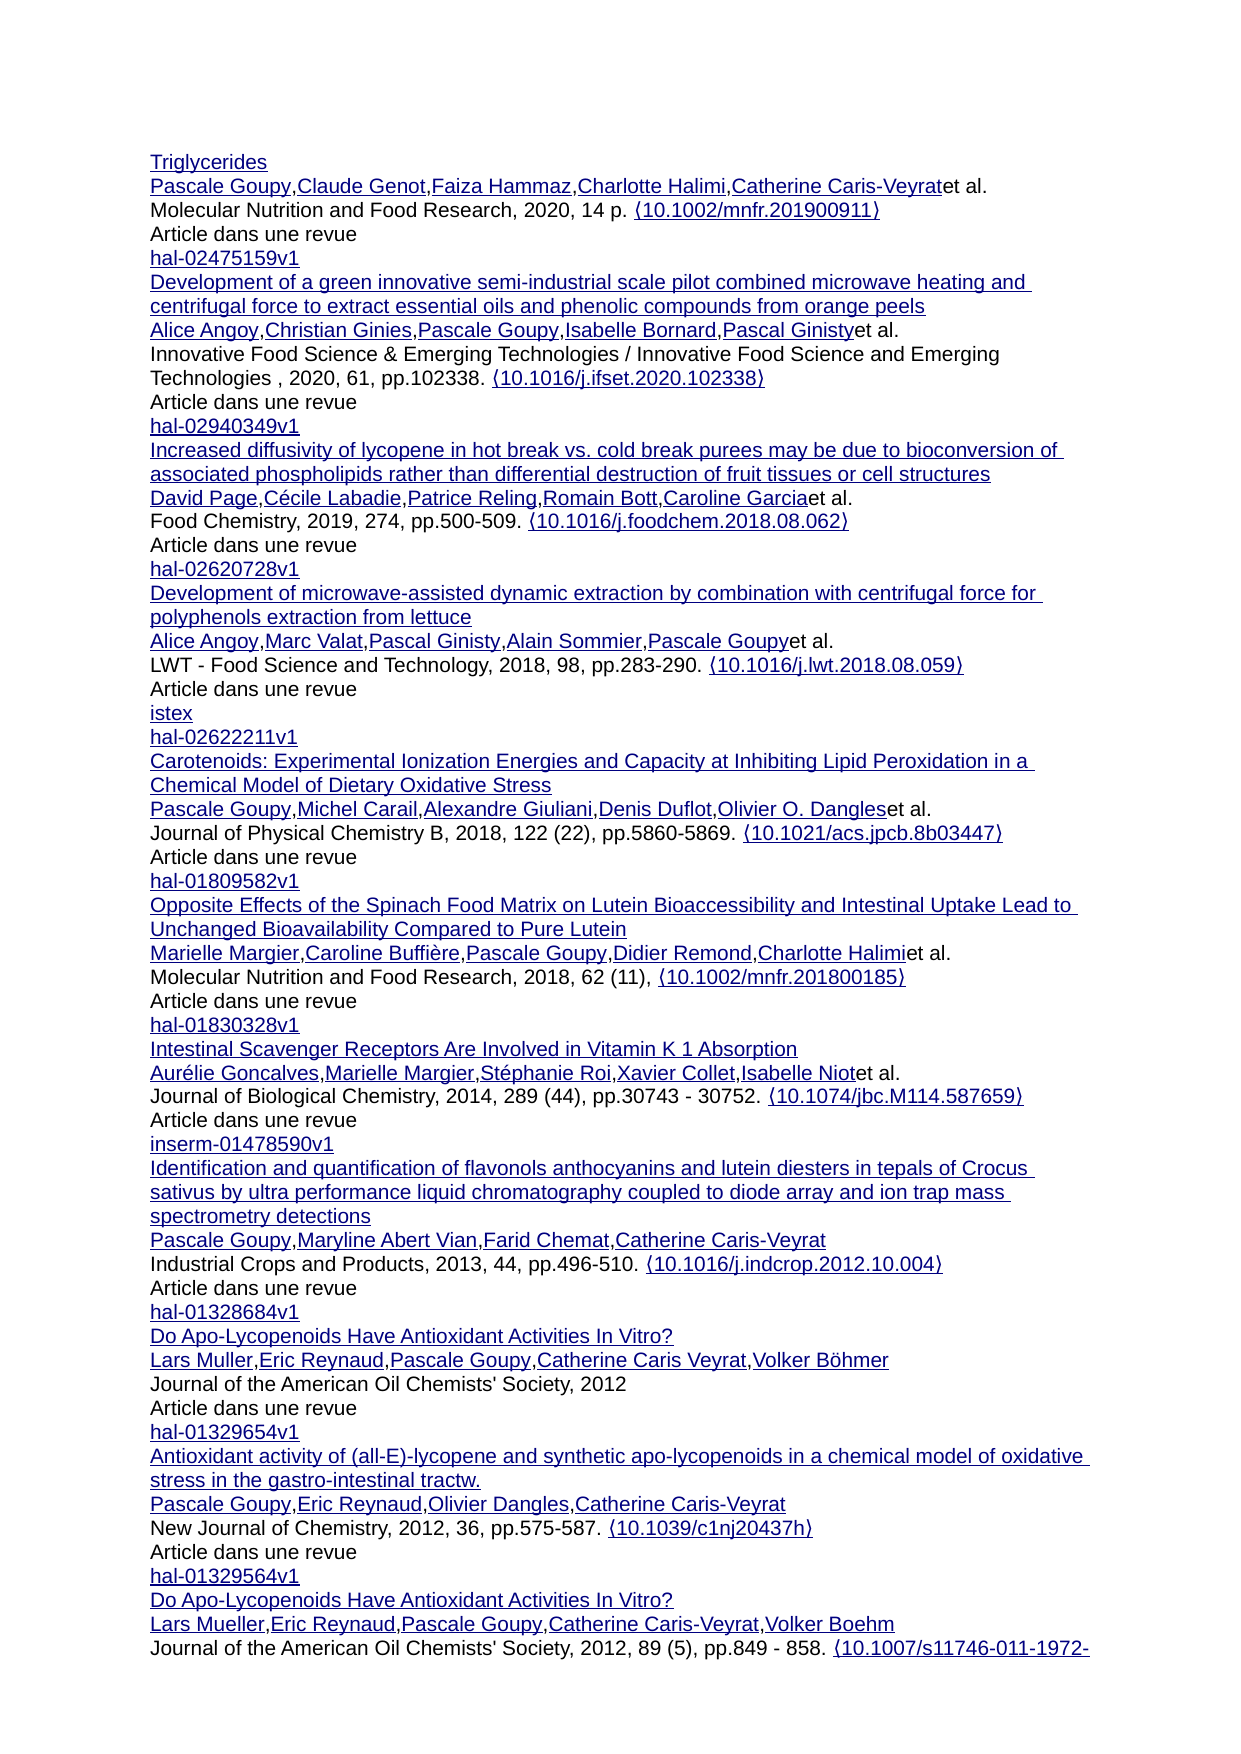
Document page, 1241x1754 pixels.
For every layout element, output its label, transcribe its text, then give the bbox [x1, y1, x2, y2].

table_cell Carotenoids: Experimental Ionization Energies and Capacity at Inhibiting Lipid Peroxidation in a Chemical Model of Dietary Oxidative Stress Pascale Goupy,Michel Carail,Alexandre Giuliani,Denis Duflot,Olivier O. Dangleset al. Journal of Physical Chemistry B, 2018, 122 (22), pp.5860-5869. ⟨10.1021/acs.jpcb.8b03447⟩ Article dans une revue hal-01809582v1 [150, 749, 1090, 893]
table_cell Do Apo-Lycopenoids Have Antioxidant Activities In Vitro? Lars Mueller,Eric Reynaud,Pascale Goupy,Catherine Caris-Veyrat,Volker Boehm Journal of the American Oil Chemists' Society, 2012, 89 (5), pp.849 - 858. ⟨10.1007/s11746-011-1972- [150, 1588, 1090, 1659]
table_cell Identification and quantification of flavonols anthocyanins and lutein diesters in tepals of Crocus sativus by ultra performance liquid chromatography coupled to diode array and ion trap mass spectrometry detections Pascale Goupy,Maryline Abert Vian,Farid Chemat,Catherine Caris-Veyrat Industrial Crops and Products, 2013, 44, pp.496-510. ⟨10.1016/j.indcrop.2012.10.004⟩ Article dans une revue hal-01328684v1 [150, 1156, 1090, 1324]
table_cell Opposite Effects of the Spinach Food Matrix on Lutein Bioaccessibility and Intestinal Uptake Lead to Unchanged Bioavailability Compared to Pure Lutein Marielle Margier,Caroline Buffière,Pascale Goupy,Didier Remond,Charlotte Halimiet al. Molecular Nutrition and Food Research, 2018, 62 (11), ⟨10.1002/mnfr.201800185⟩ Article dans une revue hal-01830328v1 [150, 893, 1090, 1036]
table_cell Antioxidant activity of (all-E)-lycopene and synthetic apo-lycopenoids in a chemical model of oxidative [150, 1444, 1090, 1465]
table_cell stress in the gastro-intestinal tractw. Pascale Goupy,Eric Reynaud,Olivier Dangles,Catherine Caris-Veyrat New Journal of Chemistry, 2012, 36, pp.575-587. ⟨10.1039/c1nj20437h⟩ Article dans une revue hal-01329564v1 [150, 1466, 1090, 1587]
table_cell Development of microwave-assisted dynamic extraction by combination with centrifugal force for polyphenols extraction from lettuce Alice Angoy,Marc Valat,Pascal Ginisty,Alain Sommier,Pascale Goupyet al. LWT - Food Science and Technology, 2018, 98, pp.283-290. ⟨10.1016/j.lwt.2018.08.059⟩ Article dans une revue istex hal-02622211v1 [150, 581, 1090, 749]
table_cell Triglycerides Pascale Goupy,Claude Genot,Faiza Hammaz,Charlotte Halimi,Catherine Caris-Veyratet al. Molecular Nutrition and Food Research, 2020, 14 p. ⟨10.1002/mnfr.201900911⟩ Article dans une revue hal-02475159v1 [150, 150, 1090, 270]
table_cell Development of a green innovative semi-industrial scale pilot combined microwave heating and centrifugal force to extract essential oils and phenolic compounds from orange peels Alice Angoy,Christian Ginies,Pascale Goupy,Isabelle Bornard,Pascal Ginistyet al. Innovative Food Science & Emerging Technologies / Innovative Food Science and Emerging Technologies , 2020, 61, pp.102338. ⟨10.1016/j.ifset.2020.102338⟩ Article dans une revue hal-02940349v1 [150, 270, 1090, 437]
table_cell Intestinal Scavenger Receptors Are Involved in Vitamin K 1 Absorption Aurélie Goncalves,Marielle Margier,Stéphanie Roi,Xavier Collet,Isabelle Niotet al. Journal of Biological Chemistry, 2014, 289 (44), pp.30743 - 30752. ⟨10.1074/jbc.M114.587659⟩ Article dans une revue inserm-01478590v1 [150, 1036, 1090, 1156]
table_cell Do Apo-Lycopenoids Have Antioxidant Activities In Vitro? Lars Muller,Eric Reynaud,Pascale Goupy,Catherine Caris Veyrat,Volker Böhmer Journal of the American Oil Chemists' Society, 2012 Article dans une revue hal-01329654v1 [150, 1324, 1090, 1444]
table_cell Increased diffusivity of lycopene in hot break vs. cold break purees may be due to bioconversion of associated phospholipids rather than differential destruction of fruit tissues or cell structures David Page,Cécile Labadie,Patrice Reling,Romain Bott,Caroline Garciaet al. Food Chemistry, 2019, 274, pp.500-509. ⟨10.1016/j.foodchem.2018.08.062⟩ Article dans une revue hal-02620728v1 [150, 438, 1090, 581]
